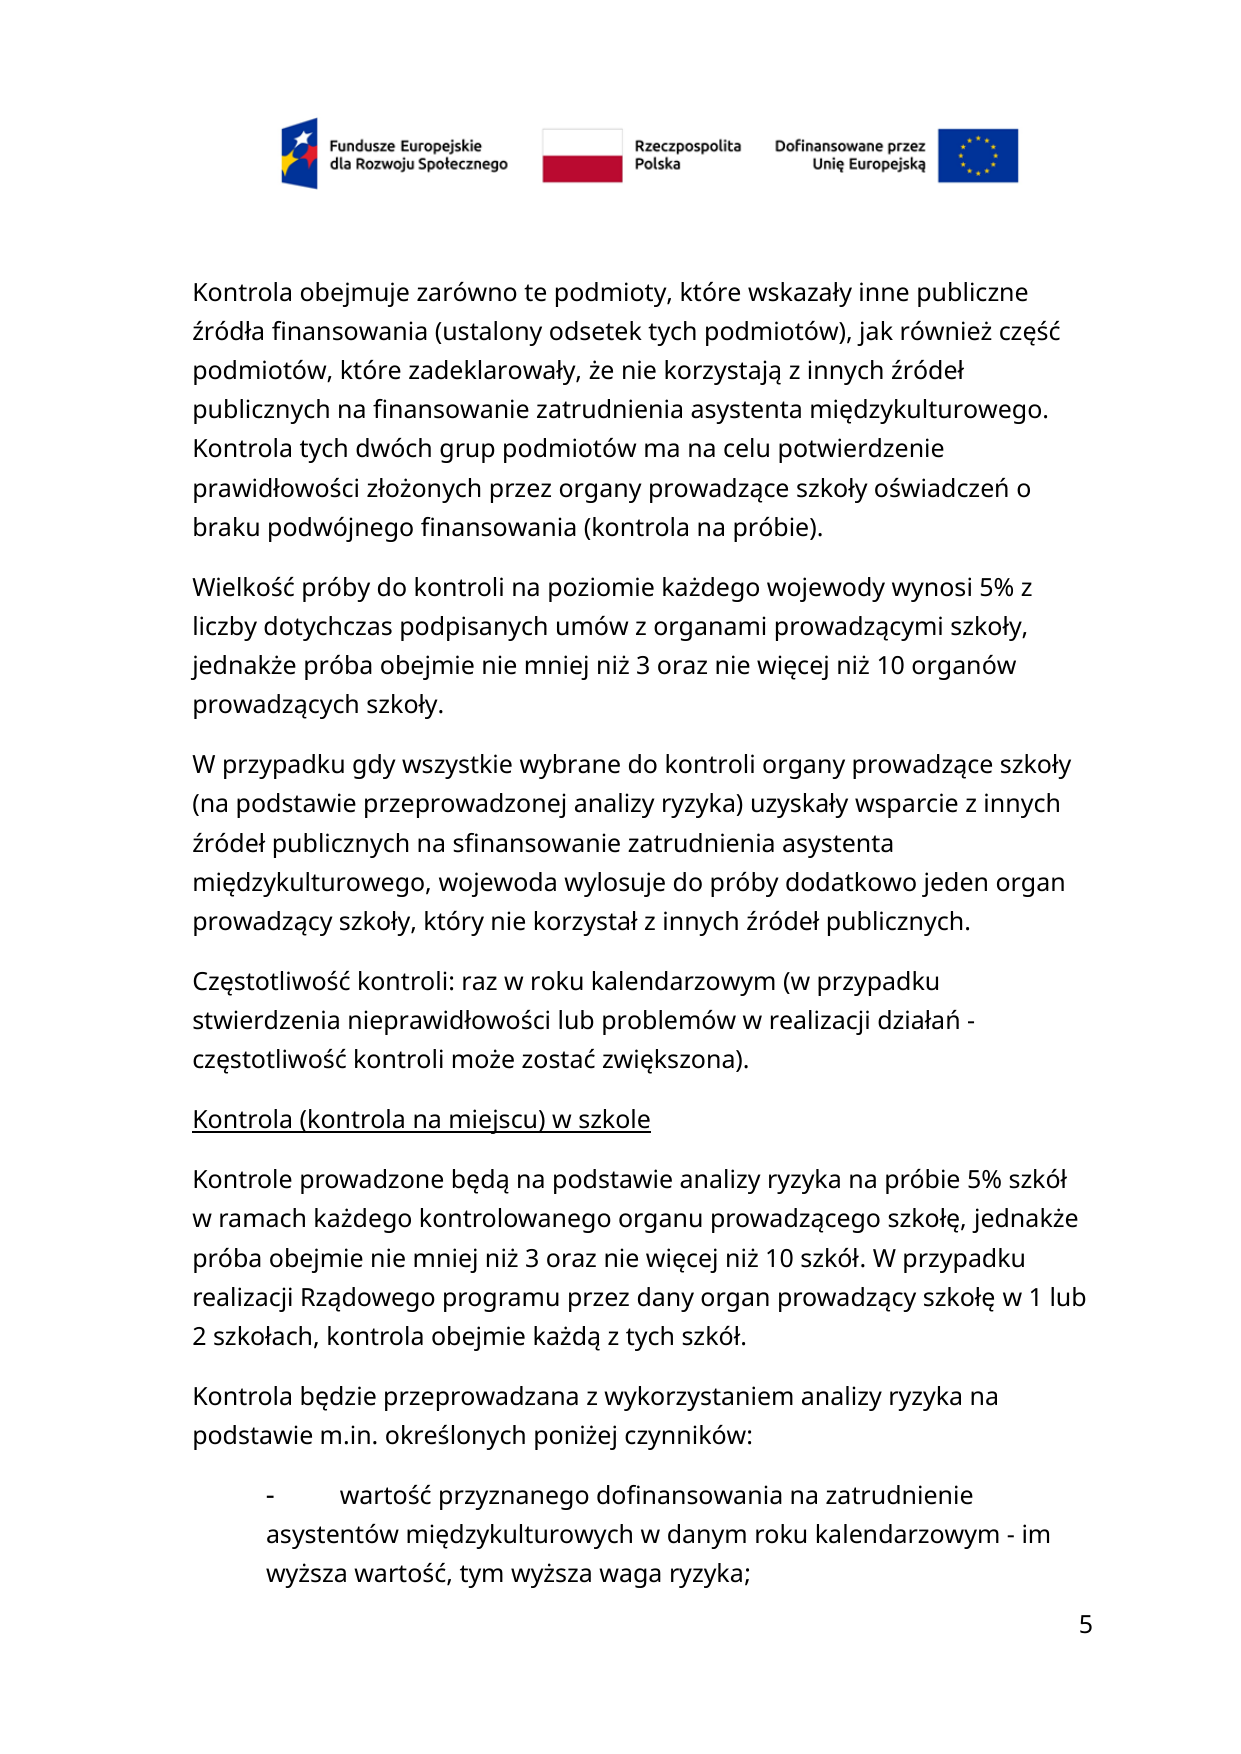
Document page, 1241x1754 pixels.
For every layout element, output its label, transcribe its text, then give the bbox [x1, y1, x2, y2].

text Kontrole prowadzone będą na podstawie analizy ryzyka na próbie 5% szkół w ramach każdego kontrolowanego organu prowadzącego szkołę, jednakże próba obejmie nie mniej niż 3 oraz nie więcej niż 10 szkół. W przypadku realizacji Rządowego programu przez dany organ prowadzący szkołę w 1 lub 2 szkołach, kontrola obejmie każdą z tych szkół. [192, 1162, 1093, 1353]
text Kontrola będzie przeprowadzana z wykorzystaniem analizy ryzyka na podstawie m.in. określonych poniżej czynników: [192, 1378, 1093, 1452]
text Kontrola obejmuje zarówno te podmioty, które wskazały inne publiczne źródła finansowania (ustalony odsetek tych podmiotów), jak również część podmiotów, które zadeklarowały, że nie korzystają z innych źródeł publicznych na finansowanie zatrudnienia asystenta międzykulturowego. Kontrola tych dwóch grup podmiotów ma na celu potwierdzenie prawidłowości złożonych przez organy prowadzące szkoły oświadczeń o braku podwójnego finansowania (kontrola na próbie). [192, 274, 1093, 543]
text Wielkość próby do kontroli na poziomie każdego wojewody wynosi 5% z liczby dotychczas podpisanych umów z organami prowadzącymi szkoły, jednakże próba obejmie nie mniej niż 3 oraz nie więcej niż 10 organów prowadzących szkoły. [192, 569, 1093, 721]
text Kontrola (kontrola na miejscu) w szkole [192, 1102, 1093, 1136]
list wartość przyznanego dofinansowania na zatrudnienie asystentów międzykulturowych w danym roku kalendarzowym - im wyższa wartość, tym wyższa waga ryzyka; [266, 1478, 1093, 1590]
text W przypadku gdy wszystkie wybrane do kontroli organy prowadzące szkoły (na podstawie przeprowadzonej analizy ryzyka) uzyskały wsparcie z innych źródeł publicznych na sfinansowanie zatrudnienia asystenta międzykulturowego, wojewoda wylosuje do próby dodatkowo jeden organ prowadzący szkoły, który nie korzystał z innych źródeł publicznych. [192, 747, 1093, 938]
text Częstotliwość kontroli: raz w roku kalendarzowym (w przypadku stwierdzenia nieprawidłowości lub problemów w realizacji działań - częstotliwość kontroli może zostać zwiększona). [192, 963, 1093, 1076]
